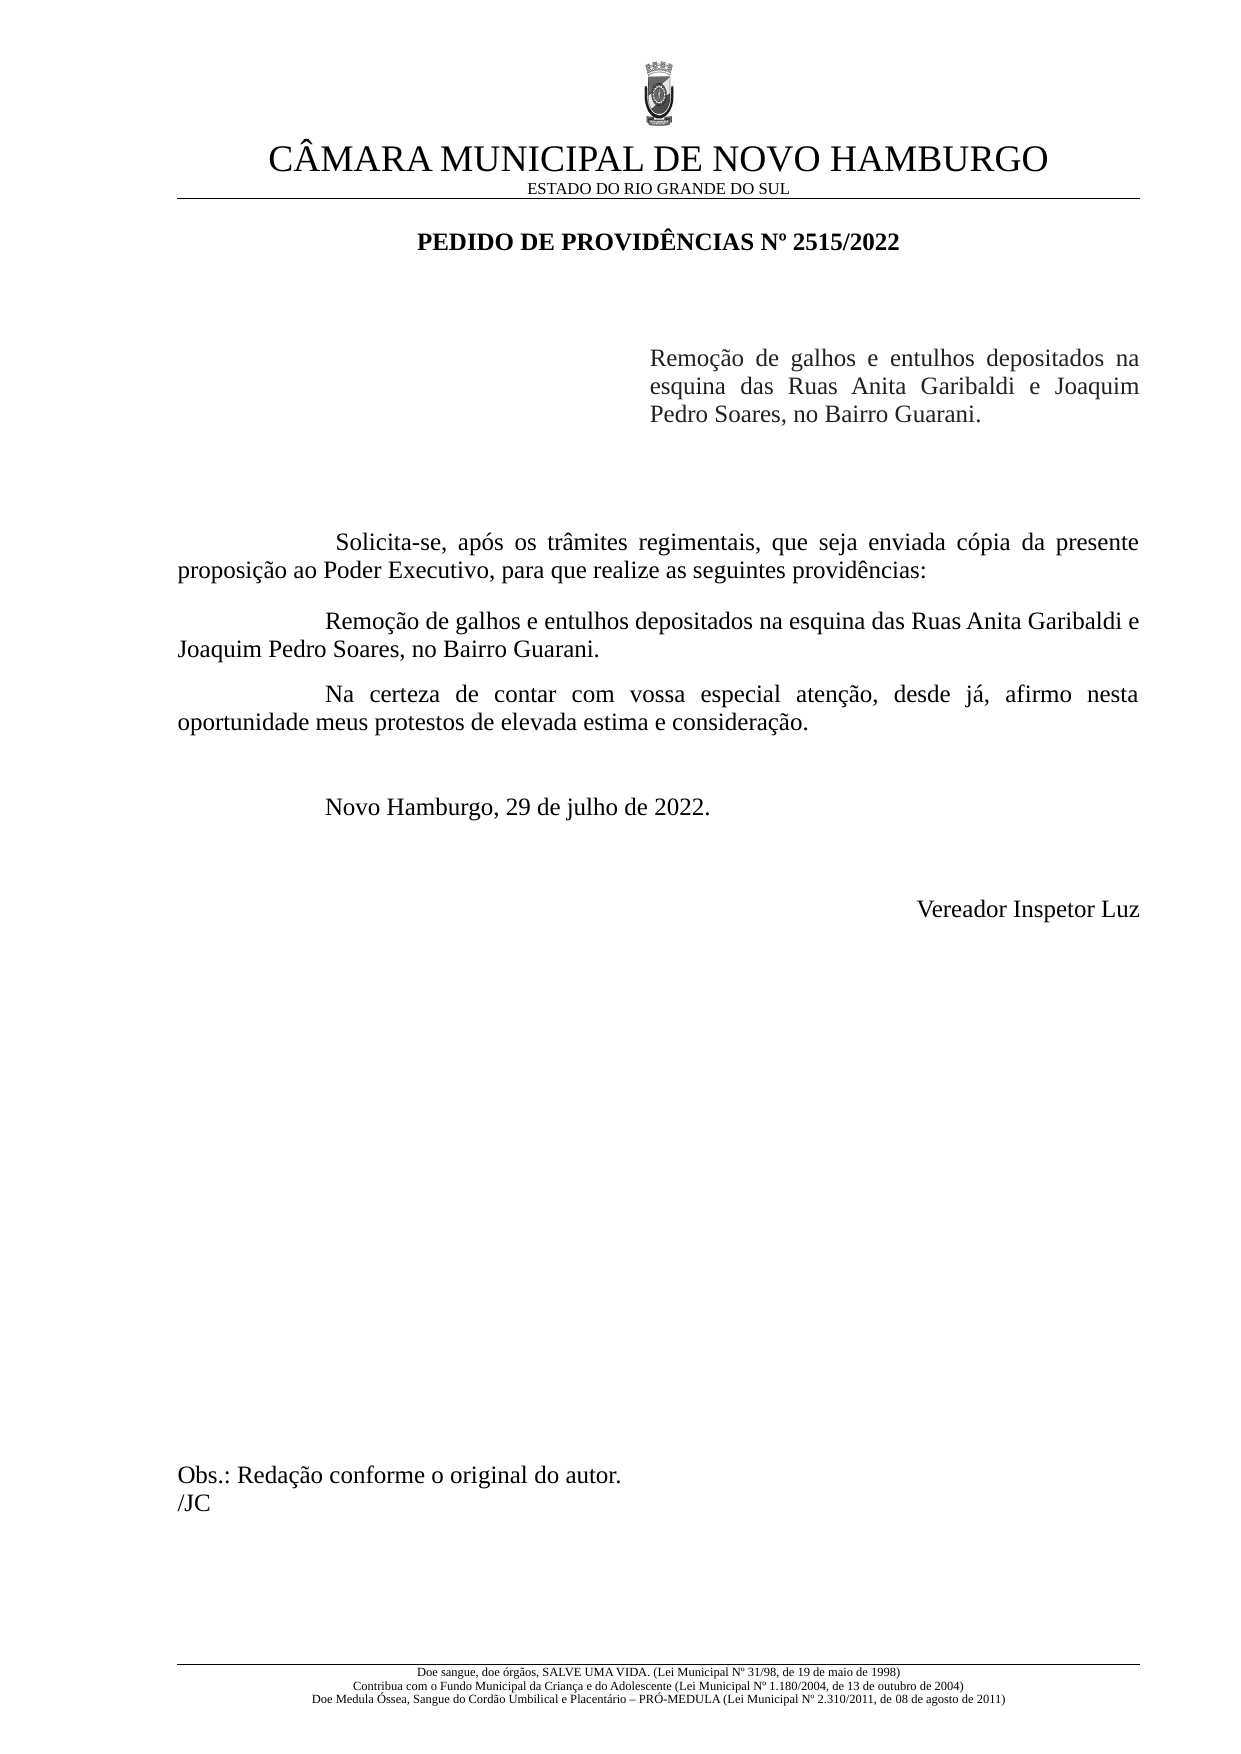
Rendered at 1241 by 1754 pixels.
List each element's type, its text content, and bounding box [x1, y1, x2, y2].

text Novo Hamburgo, 29 de julho de 2022. [177, 793, 1140, 821]
text Remoção de galhos e entulhos depositados na esquina das Ruas Anita Garibaldi e Joaquim Pedro Soares, no Bairro Guarani. [649, 344, 1140, 428]
text Vereador Inspetor Luz [177, 895, 1140, 923]
text Solicita-se, após os trâmites regimentais, que seja enviada cópia da presente proposição ao Poder Executivo, para que realize as seguintes providências: [177, 528, 1140, 583]
text Na certeza de contar com vossa especial atenção, desde já, afirmo nesta oportunidade meus protestos de elevada estima e consideração. [177, 680, 1140, 736]
text Remoção de galhos e entulhos depositados na esquina das Ruas Anita Garibaldi e Joaquim Pedro Soares, no Bairro Guarani. [177, 607, 1140, 662]
text Obs.: Redação conforme o original do autor. [177, 1461, 1140, 1489]
text /JC [177, 1489, 1140, 1517]
text PEDIDO DE PROVIDÊNCIAS Nº 2515/2022 [177, 228, 1140, 256]
